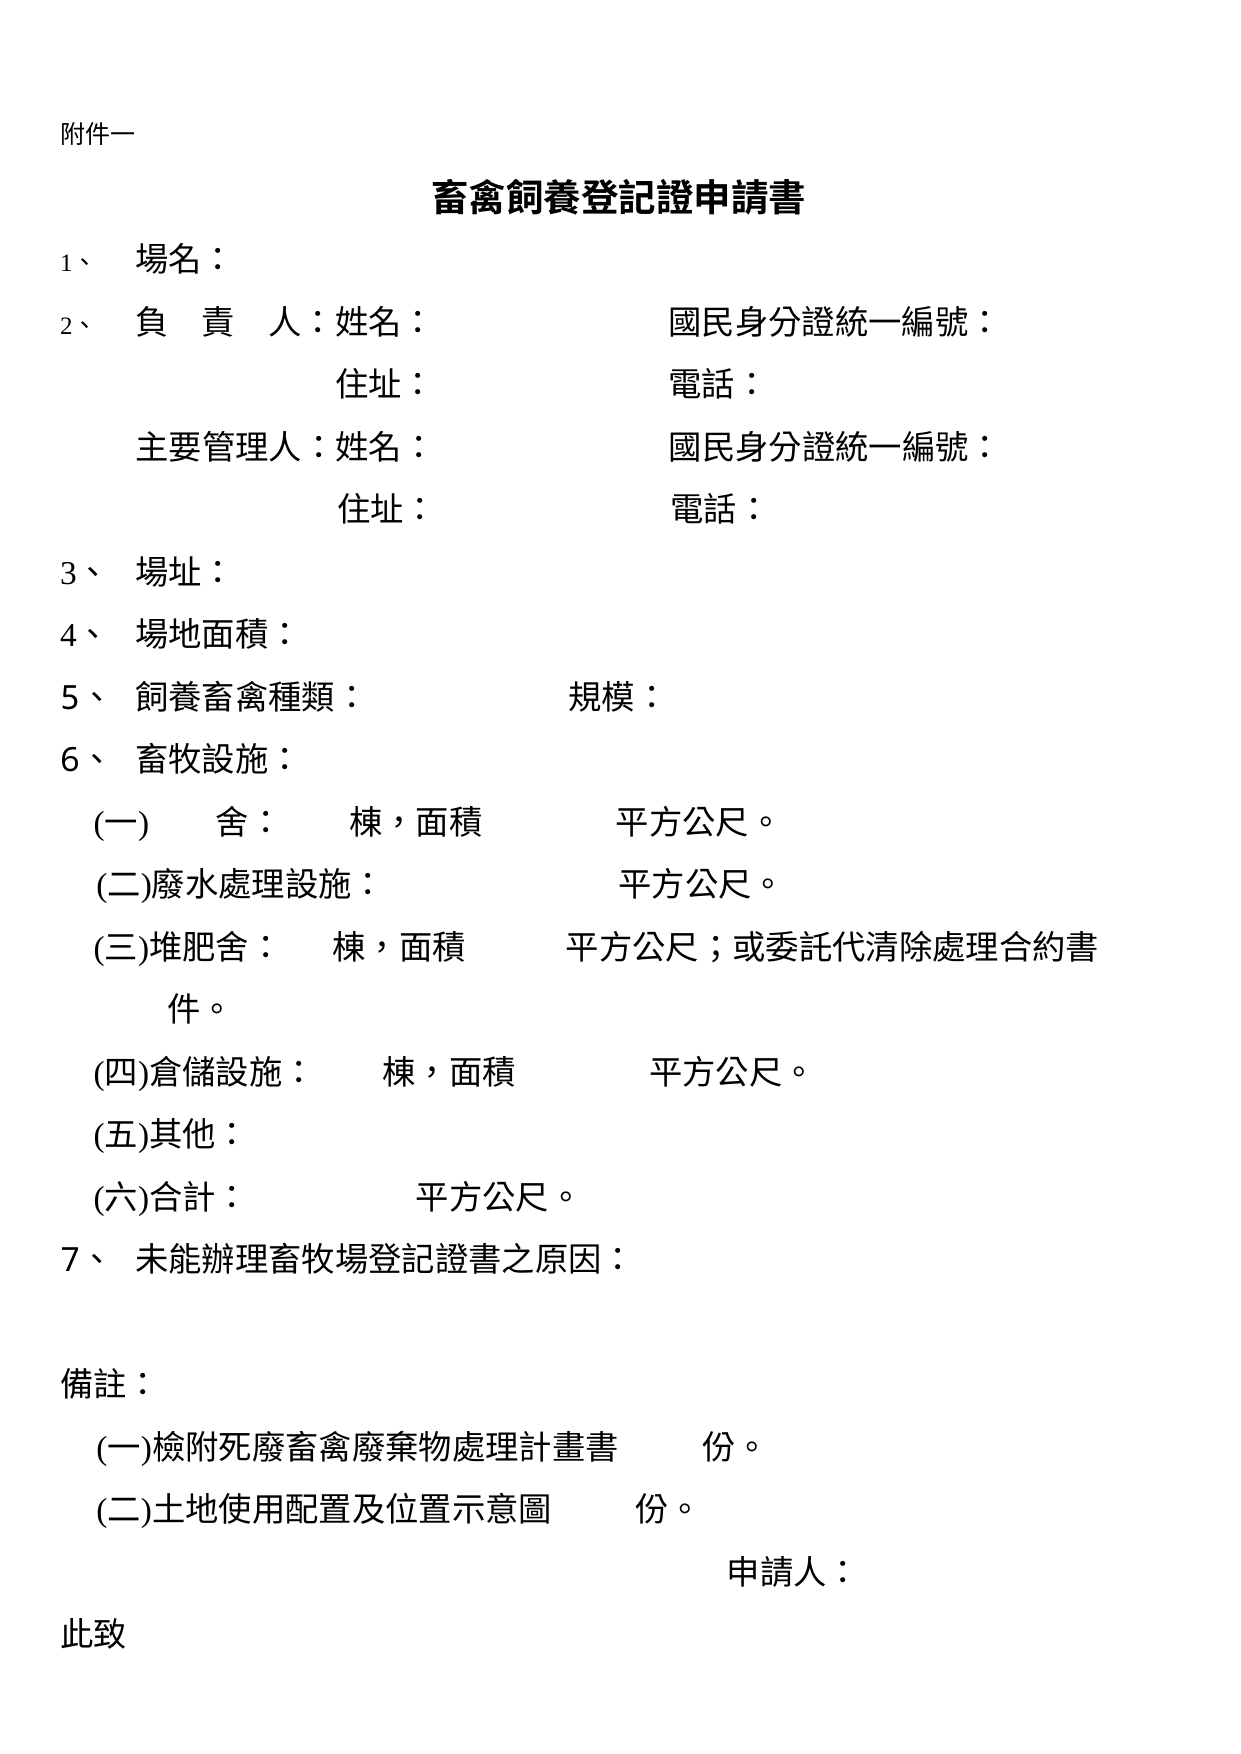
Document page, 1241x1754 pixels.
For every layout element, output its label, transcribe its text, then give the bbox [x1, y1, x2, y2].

list 畜牧設施： [60, 716, 1177, 778]
text 畜禽飼養登記證申請書 [60, 153, 1177, 216]
list 場名： [60, 216, 1177, 278]
list 飼養畜禽種類： 規模： [60, 653, 1177, 716]
text (二)廢水處理設施： 平方公尺。 [96, 841, 1177, 903]
text (四)倉儲設施： 棟，面積 平方公尺。 [93, 1028, 1177, 1091]
text 附件一 [60, 91, 1177, 153]
text (五)其他： [93, 1091, 1177, 1153]
list 未能辦理畜牧場登記證書之原因： [60, 1216, 1177, 1278]
text 此致 [60, 1591, 1177, 1653]
text 住址： 電話： [60, 466, 1177, 528]
text 主要管理人：姓名： 國民身分證統一編號： [60, 403, 1177, 466]
list 場址： [60, 528, 1177, 591]
text (二)土地使用配置及位置示意圖 份。 [60, 1466, 1177, 1528]
text 申請人： [60, 1528, 1177, 1591]
text (一)檢附死廢畜禽廢棄物處理計畫書 份。 [60, 1403, 1177, 1466]
list 場地面積： [60, 591, 1177, 653]
text 備註： [60, 1341, 1177, 1403]
text 住址： 電話： [333, 341, 1177, 403]
text (六)合計： 平方公尺。 [93, 1153, 1177, 1216]
list 負 責 人：姓名： 國民身分證統一編號： [60, 278, 1177, 341]
text (三)堆肥舍： 棟，面積 平方公尺；或委託代清除處理合約書 件。 [93, 903, 1177, 1028]
text (一) 舍： 棟，面積 平方公尺。 [93, 778, 1177, 841]
